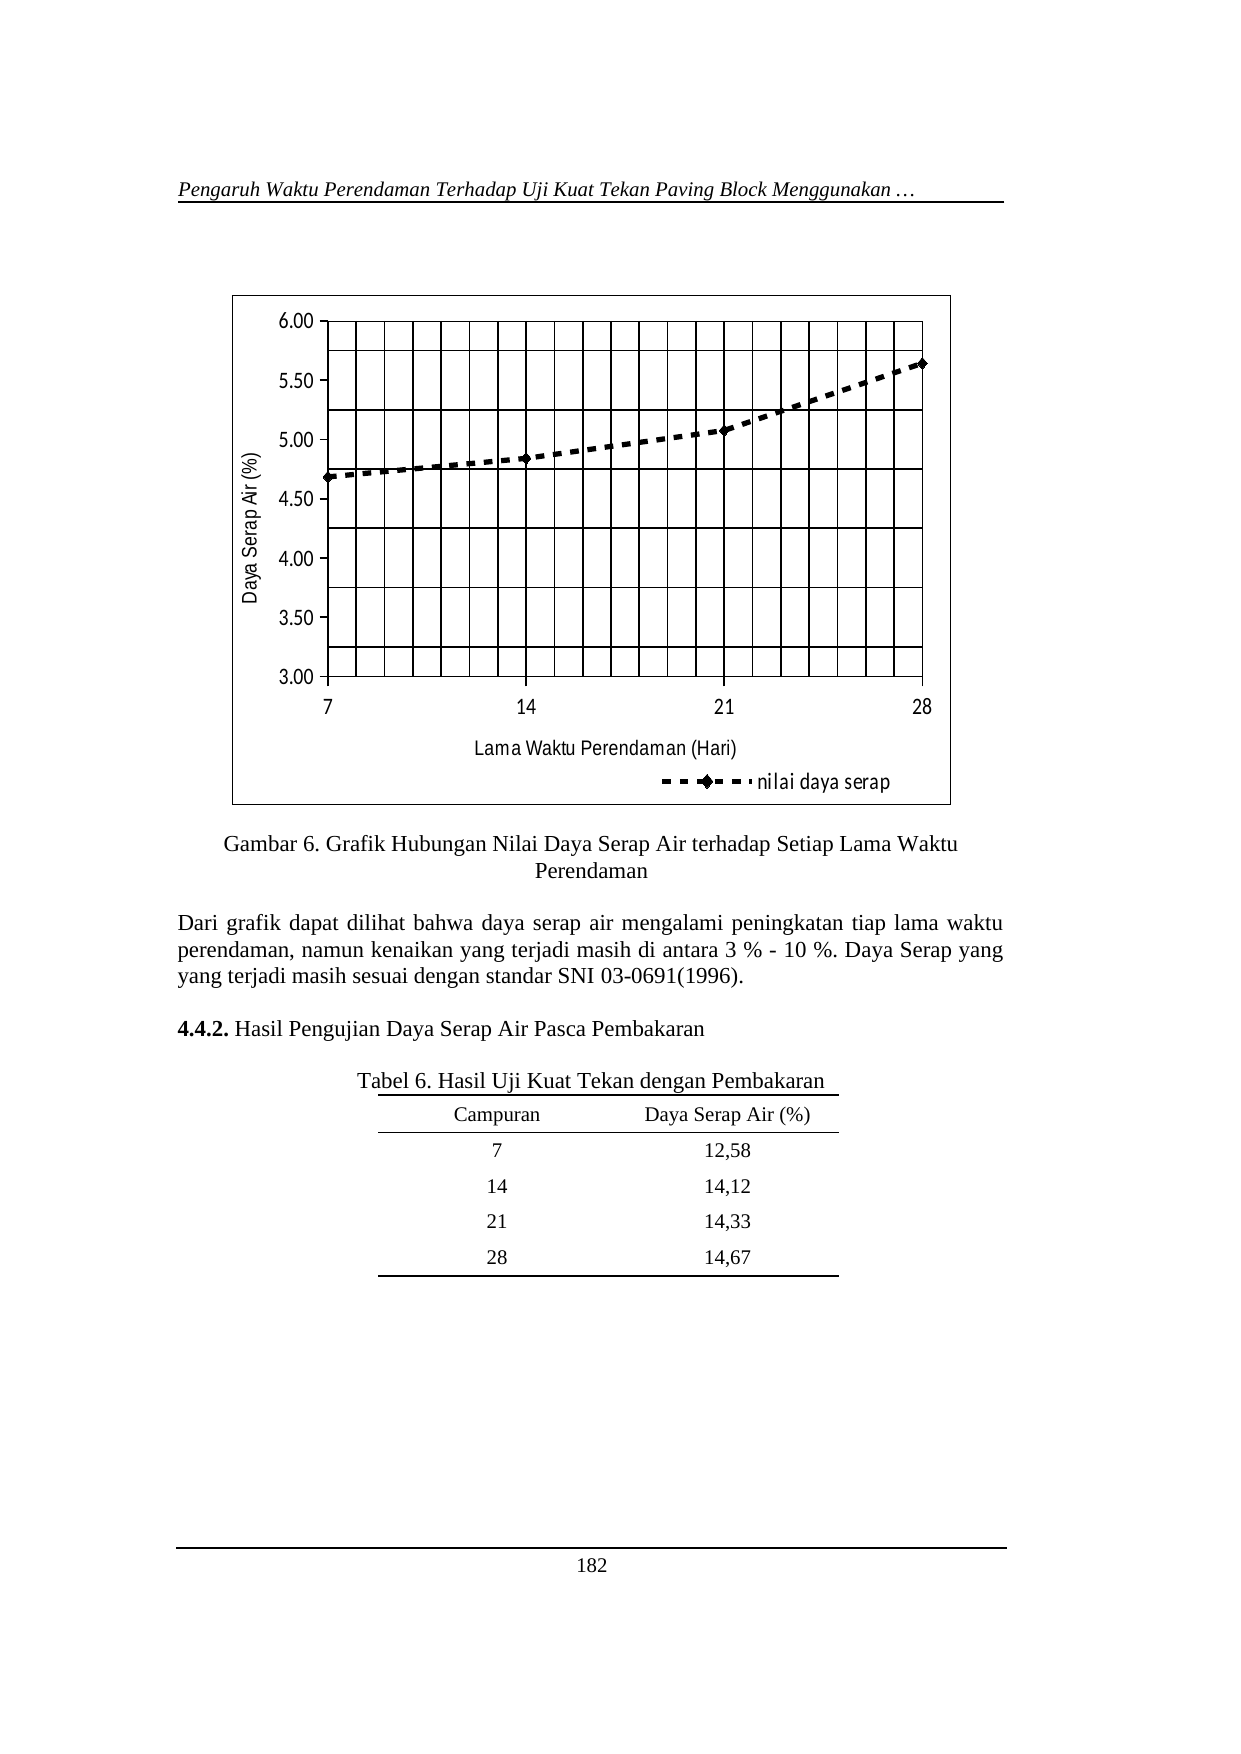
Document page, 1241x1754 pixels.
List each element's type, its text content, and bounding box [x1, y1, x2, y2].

table_header Daya Serap Air (%) [616, 1096, 839, 1132]
table_cell 14,33 [616, 1204, 839, 1239]
table_cell 14,67 [616, 1239, 839, 1275]
text Tabel 6. Hasil Uji Kuat Tekan dengan Pembakaran [177, 1068, 1005, 1094]
table_cell 14,12 [616, 1168, 839, 1204]
table_cell 14 [378, 1168, 616, 1204]
text Gambar 6. Grafik Hubungan Nilai Daya Serap Air terhadap Setiap Lama Waktu Perendaman [177, 830, 1005, 883]
table_cell 7 [378, 1133, 616, 1168]
text 4.4.2. Hasil Pengujian Daya Serap Air Pasca Pembakaran [177, 1015, 1005, 1041]
table_cell 21 [378, 1204, 616, 1239]
table_cell 12,58 [616, 1133, 839, 1168]
table_header Campuran [378, 1096, 616, 1132]
text Dari grafik dapat dilihat bahwa daya serap air mengalami peningkatan tiap lama waktu perendaman, namun kenaikan yang terjadi masih di antara 3 % - 10 %. Daya Serap yang yang terjadi masih sesuai dengan standar SNI 03-0691(1996). [177, 909, 1005, 988]
table_cell 28 [378, 1239, 616, 1275]
